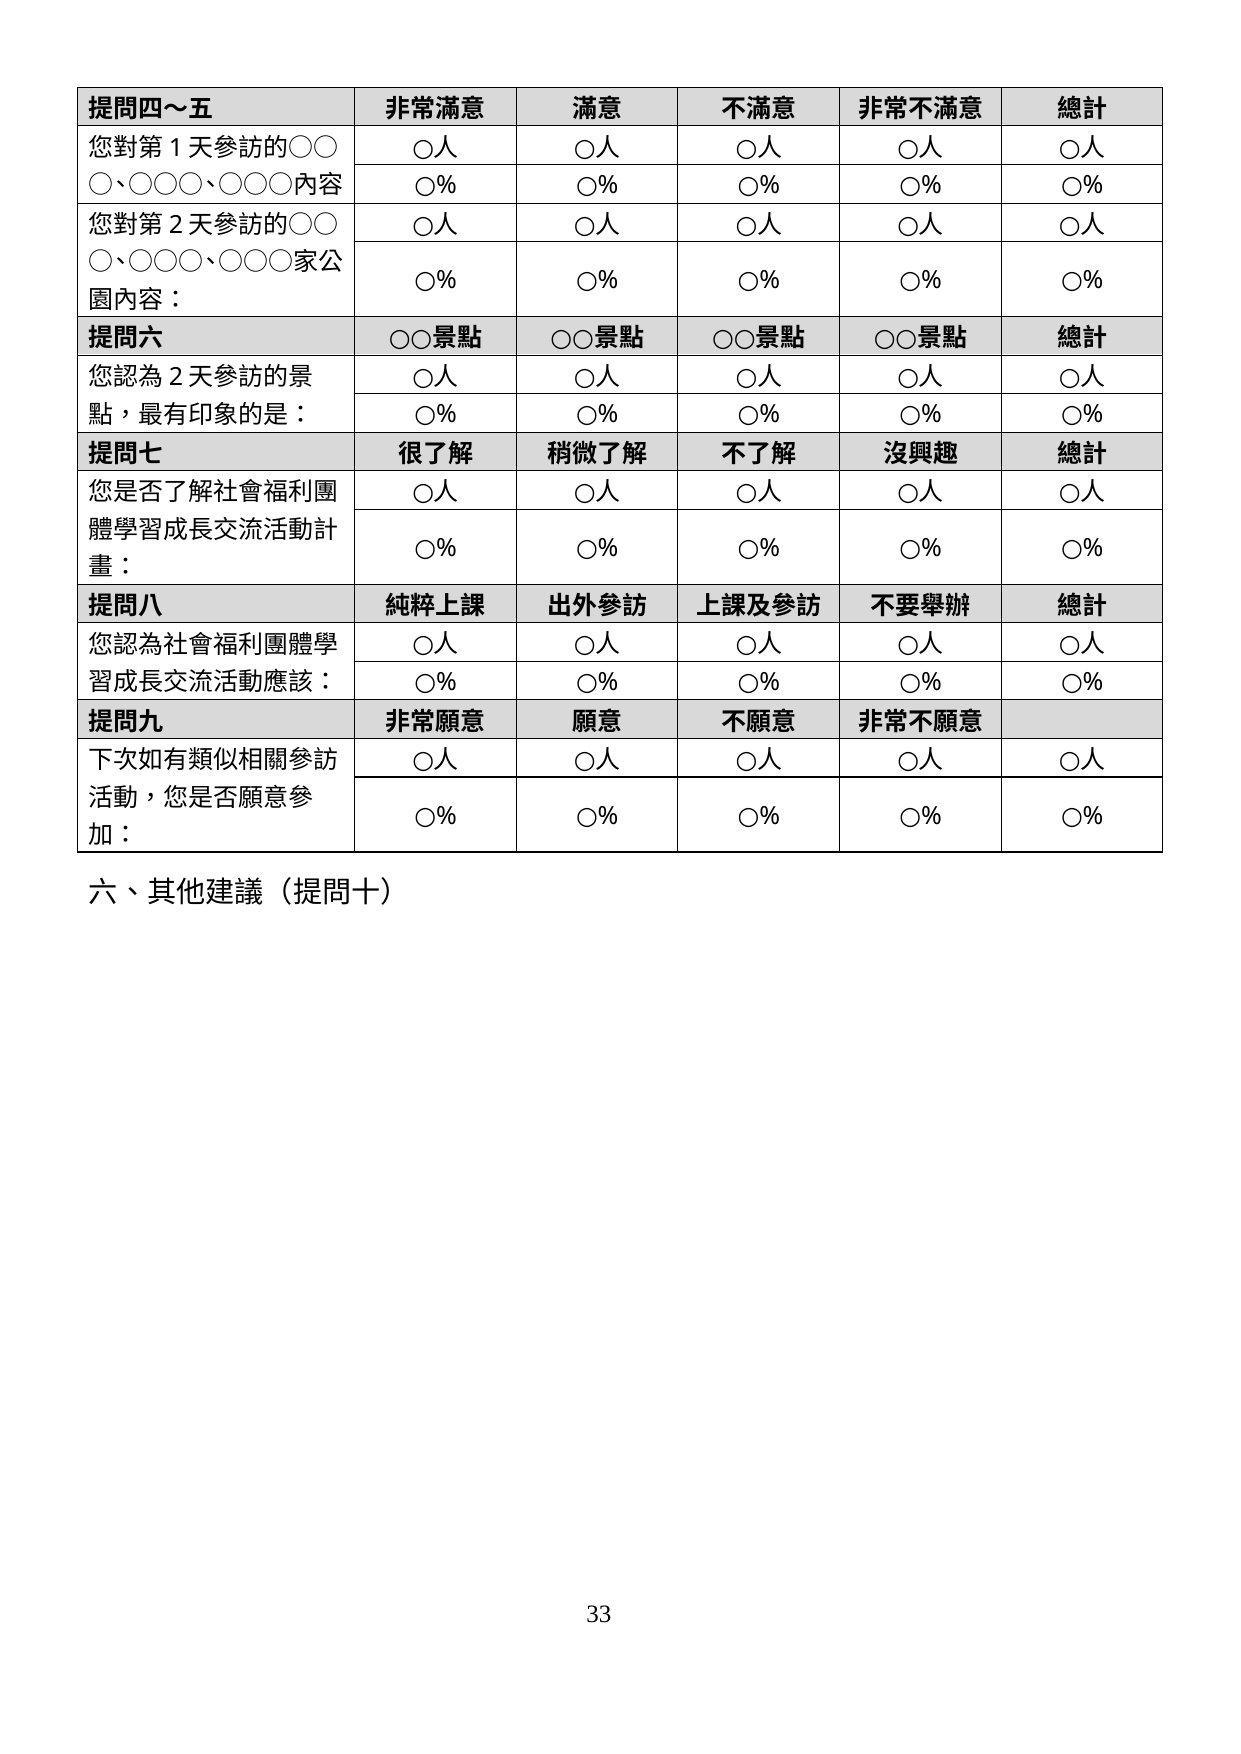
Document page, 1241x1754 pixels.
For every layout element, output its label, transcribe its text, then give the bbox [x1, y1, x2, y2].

table_cell ○% [355, 510, 516, 584]
table_header 非常滿意 [355, 88, 516, 125]
table_cell ○人 [678, 623, 839, 661]
table_cell 提問八 [78, 585, 354, 622]
table_cell ○% [355, 662, 516, 699]
table_cell ○% [355, 165, 516, 202]
table_cell ○人 [355, 356, 516, 393]
table_cell 您對第2天參訪的○○○、○○○、○○○家公園內容： [78, 204, 354, 316]
table_cell 提問六 [78, 317, 354, 354]
table_cell ○% [840, 510, 1001, 584]
table_cell ○○景點 [355, 317, 516, 354]
table_cell ○% [840, 662, 1001, 699]
table_cell 提問九 [78, 700, 354, 738]
table_cell ○人 [678, 739, 839, 776]
table_cell ○% [1002, 510, 1162, 584]
table_cell ○人 [678, 204, 839, 241]
table_cell ○% [840, 778, 1001, 851]
table_cell 不願意 [678, 700, 839, 738]
table_cell ○% [517, 778, 677, 851]
table_cell ○人 [840, 739, 1001, 776]
table_cell 願意 [517, 700, 677, 738]
table_cell ○○景點 [517, 317, 677, 354]
table_cell 非常願意 [355, 700, 516, 738]
table_cell ○% [678, 165, 839, 202]
table_cell ○人 [517, 471, 677, 509]
table_cell ○% [355, 394, 516, 432]
table_cell 不要舉辦 [840, 585, 1001, 622]
table_cell 總計 [1002, 585, 1162, 622]
table_cell 純粹上課 [355, 585, 516, 622]
table_cell 提問七 [78, 433, 354, 470]
table_cell ○% [517, 662, 677, 699]
table_cell 您認為社會福利團體學習成長交流活動應該： [78, 623, 354, 699]
table_cell ○人 [517, 739, 677, 776]
table_cell ○人 [840, 204, 1001, 241]
table_cell ○人 [1002, 126, 1162, 164]
table_header 總計 [1002, 88, 1162, 125]
table_cell ○○景點 [678, 317, 839, 354]
table_cell ○% [840, 165, 1001, 202]
table_cell 很了解 [355, 433, 516, 470]
table_header 提問四～五 [78, 88, 354, 125]
table_cell 下次如有類似相關參訪活動，您是否願意參加： [78, 739, 354, 851]
table_cell ○人 [355, 204, 516, 241]
table_cell [1002, 700, 1162, 738]
table_cell 總計 [1002, 317, 1162, 354]
table_cell ○人 [678, 126, 839, 164]
table_cell ○% [1002, 242, 1162, 316]
table_cell ○人 [678, 471, 839, 509]
table_cell ○% [517, 394, 677, 432]
table_cell ○人 [1002, 739, 1162, 776]
table_cell ○% [678, 242, 839, 316]
table_cell ○% [678, 394, 839, 432]
table_cell 您是否了解社會福利團體學習成長交流活動計畫： [78, 471, 354, 584]
table_cell ○% [1002, 165, 1162, 202]
table_cell ○人 [840, 356, 1001, 393]
table_cell 非常不願意 [840, 700, 1001, 738]
table_cell 稍微了解 [517, 433, 677, 470]
table_cell ○% [678, 662, 839, 699]
table_cell 總計 [1002, 433, 1162, 470]
table_cell ○% [678, 778, 839, 851]
table_cell 您認為2天參訪的景點，最有印象的是： [78, 356, 354, 432]
table_cell ○人 [355, 471, 516, 509]
table_cell ○人 [840, 471, 1001, 509]
table_cell ○% [355, 778, 516, 851]
table_cell ○人 [1002, 471, 1162, 509]
table_cell ○人 [1002, 623, 1162, 661]
table_cell ○% [517, 165, 677, 202]
table_cell ○人 [517, 356, 677, 393]
table_cell ○% [1002, 394, 1162, 432]
table_cell ○% [840, 394, 1001, 432]
table_cell ○人 [517, 623, 677, 661]
table_cell ○% [1002, 778, 1162, 851]
table_cell ○○景點 [840, 317, 1001, 354]
text 六、其他建議（提問十） [89, 853, 1152, 927]
table_header 滿意 [517, 88, 677, 125]
table_cell ○人 [840, 623, 1001, 661]
table_cell 出外參訪 [517, 585, 677, 622]
table_cell ○% [840, 242, 1001, 316]
table_cell 沒興趣 [840, 433, 1001, 470]
table_cell ○% [517, 242, 677, 316]
table_cell ○人 [355, 126, 516, 164]
table_cell ○% [355, 242, 516, 316]
table_cell 您對第1天參訪的○○○、○○○、○○○內容 [78, 126, 354, 202]
table_cell ○人 [355, 623, 516, 661]
table_cell ○人 [517, 204, 677, 241]
table_header 非常不滿意 [840, 88, 1001, 125]
table_cell ○人 [517, 126, 677, 164]
table_cell ○% [1002, 662, 1162, 699]
table_cell ○% [678, 510, 839, 584]
table_cell ○人 [1002, 204, 1162, 241]
table_cell ○% [517, 510, 677, 584]
table_cell ○人 [355, 739, 516, 776]
table_cell ○人 [678, 356, 839, 393]
table_cell ○人 [840, 126, 1001, 164]
table_header 不滿意 [678, 88, 839, 125]
table_cell ○人 [1002, 356, 1162, 393]
table_cell 不了解 [678, 433, 839, 470]
table_cell 上課及參訪 [678, 585, 839, 622]
